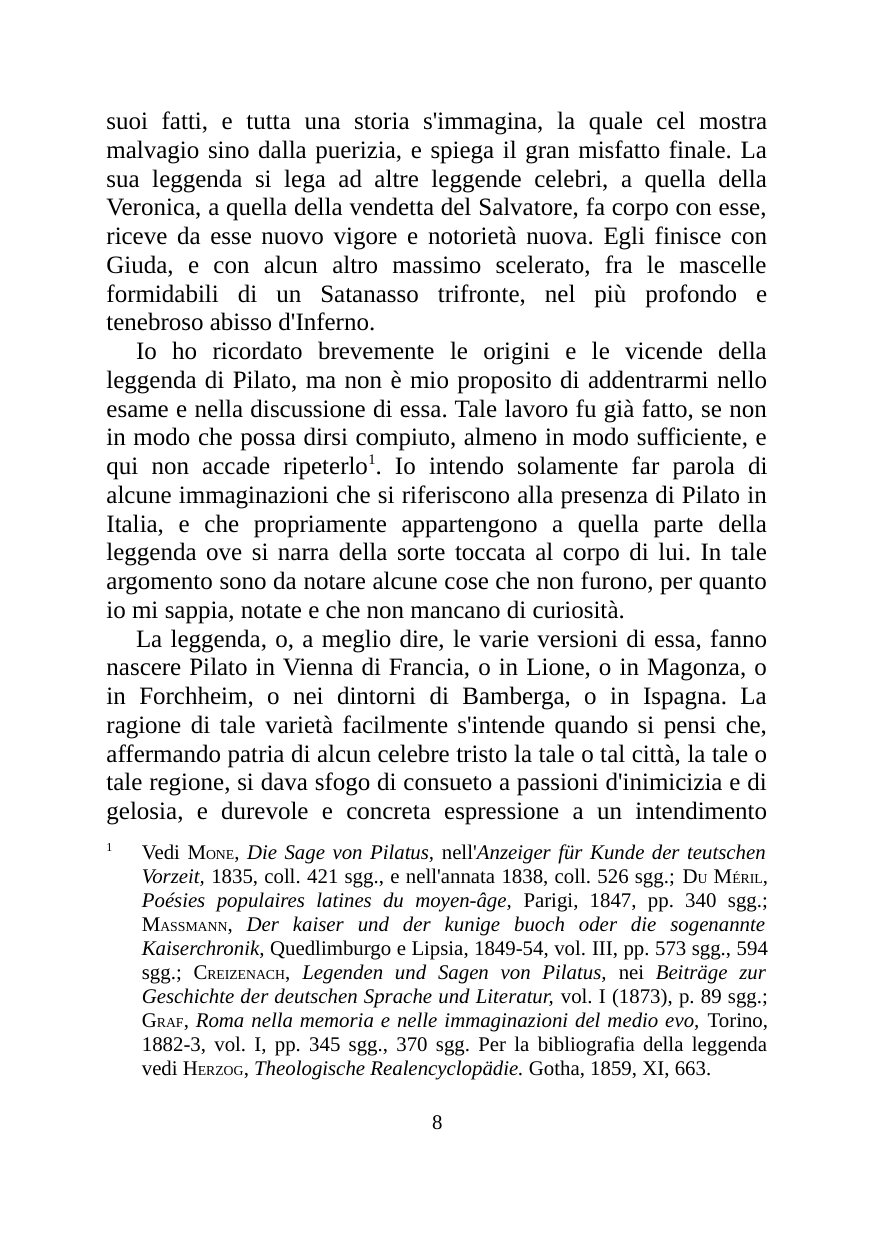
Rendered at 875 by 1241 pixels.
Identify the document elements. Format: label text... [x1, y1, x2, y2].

text suoi fatti, e tutta una storia s'immagina, la quale cel mostra malvagio sino dalla puerizia, e spiega il gran misfatto finale. La sua leggenda si lega ad altre leggende celebri, a quella della Veronica, a quella della vendetta del Salvatore, fa corpo con esse, riceve da esse nuovo vigore e notorietà nuova. Egli finisce con Giuda, e con alcun altro massimo scelerato, fra le mascelle formidabili di un Satanasso trifronte, nel più profondo e tenebroso abisso d'Inferno. [106, 106, 768, 336]
text Vedi Mone, Die Sage von Pilatus, nell'Anzeiger für Kunde der teutschen Vorzeit, 1835, coll. 421 sgg., e nell'annata 1838, coll. 526 sgg.; Du Méril, Poésies populaires latines du moyen-âge, Parigi, 1847, pp. 340 sgg.; Massmann, Der kaiser und der kunige buoch oder die sogenannte Kaiserchronik, Quedlimburgo e Lipsia, 1849-54, vol. III, pp. 573 sgg., 594 sgg.; Creizenach, Legenden und Sagen von Pilatus, nei Beiträge zur Geschichte der deutschen Sprache und Literatur, vol. I (1873), p. 89 sgg.; Graf, Roma nella memoria e nelle immaginazioni del medio evo, Torino, 1882-3, vol. I, pp. 345 sgg., 370 sgg. Per la bibliografia della leggenda vedi Herzog, Theologische Realencyclopädie. Gotha, 1859, XI, 663. [106, 840, 768, 1080]
text Io ho ricordato brevemente le origini e le vicende della leggenda di Pilato, ma non è mio proposito di addentrarmi nello esame e nella discussione di essa. Tale lavoro fu già fatto, se non in modo che possa dirsi compiuto, almeno in modo sufficiente, e qui non accade ripeterlo. Io intendo solamente far parola di alcune immaginazioni che si riferiscono alla presenza di Pilato in Italia, e che propriamente appartengono a quella parte della leggenda ove si narra della sorte toccata al corpo di lui. In tale argomento sono da notare alcune cose che non furono, per quanto io mi sappia, notate e che non mancano di curiosità. [106, 336, 768, 624]
text La leggenda, o, a meglio dire, le varie versioni di essa, fanno nascere Pilato in Vienna di Francia, o in Lione, o in Magonza, o in Forchheim, o nei dintorni di Bamberga, o in Ispagna. La ragione di tale varietà facilmente s'intende quando si pensi che, affermando patria di alcun celebre tristo la tale o tal città, la tale o tale regione, si dava sfogo di consueto a passioni d'inimicizia e di gelosia, e durevole e concreta espressione a un intendimento [106, 624, 768, 825]
